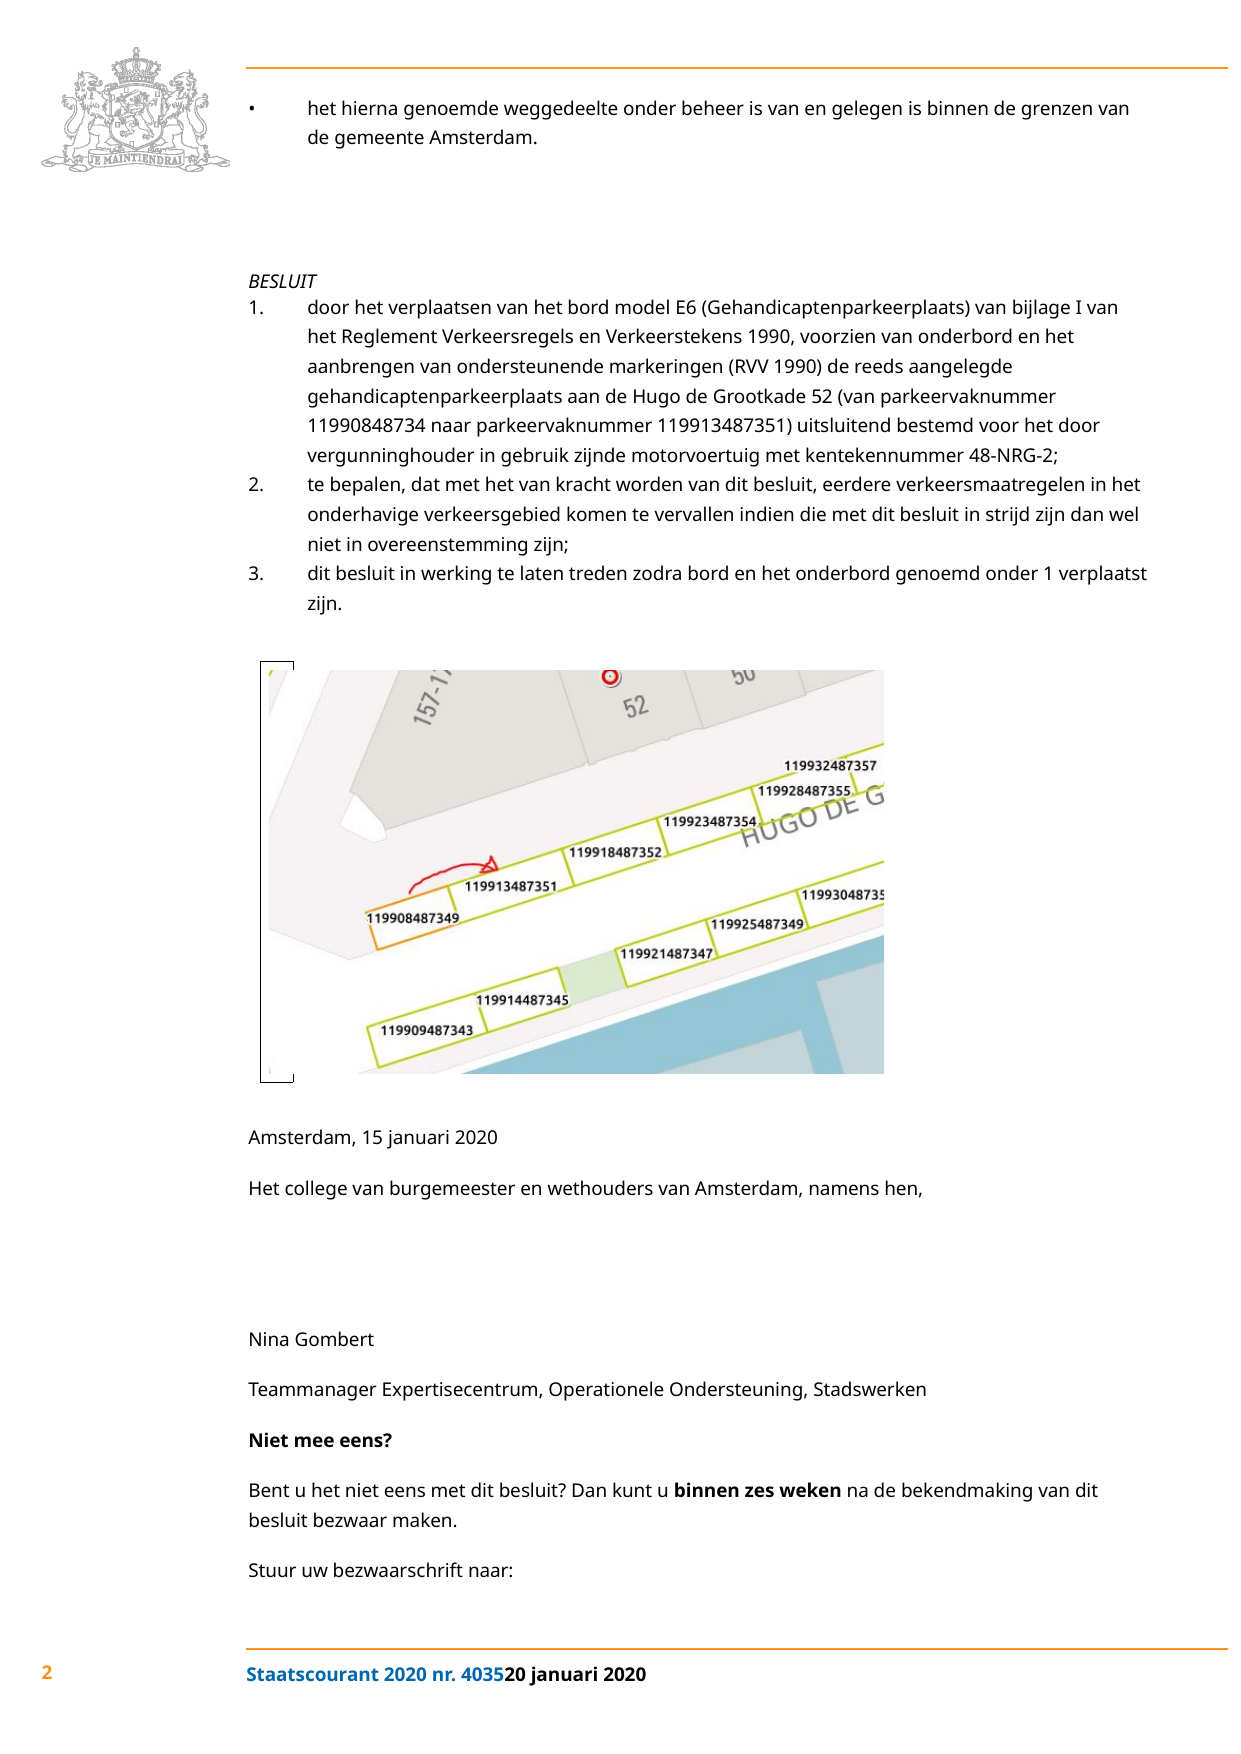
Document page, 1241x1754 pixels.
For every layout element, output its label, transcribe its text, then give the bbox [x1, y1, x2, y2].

text Niet mee eens? [248, 1427, 1152, 1453]
picture [268, 670, 885, 1074]
text Amsterdam, 15 januari 2020 [248, 1124, 1152, 1150]
text BESLUIT [248, 268, 1152, 294]
text Stuur uw bezwaarschrift naar: [248, 1557, 1152, 1583]
text Nina Gombert [248, 1326, 1152, 1352]
list te bepalen, dat met het van kracht worden van dit besluit, eerdere verkeersmaatregelen in het onderhavige verkeersgebied komen te vervallen indien die met dit besluit in strijd zijn dan wel niet in overeenstemming zijn; [248, 472, 1152, 556]
text Teammanager Expertisecentrum, Operationele Ondersteuning, Stadswerken [248, 1376, 1152, 1402]
text Het college van burgemeester en wethouders van Amsterdam, namens hen, [248, 1175, 1152, 1201]
list door het verplaatsen van het bord model E6 (Gehandicaptenparkeerplaats) van bijlage I van het Reglement Verkeersregels en Verkeerstekens 1990, voorzien van onderbord en het aanbrengen van ondersteunende markeringen (RVV 1990) de reeds aangelegde gehandicaptenparkeerplaats aan de Hugo de Grootkade 52 (van parkeervaknummer 11990848734 naar parkeervaknummer 119913487351) uitsluitend bestemd voor het door vergunninghouder in gebruik zijnde motorvoertuig met kentekennummer 48-NRG-2; [248, 294, 1152, 468]
text Bent u het niet eens met dit besluit? Dan kunt u binnen zes weken na de bekendmaking van dit besluit bezwaar maken. [248, 1477, 1152, 1533]
list het hierna genoemde weggedeelte onder beheer is van en gelegen is binnen de grenzen van de gemeente Amsterdam. [248, 95, 1152, 150]
picture [41, 47, 231, 172]
list dit besluit in werking te laten treden zodra bord en het onderbord genoemd onder 1 verplaatst zijn. [248, 560, 1152, 616]
